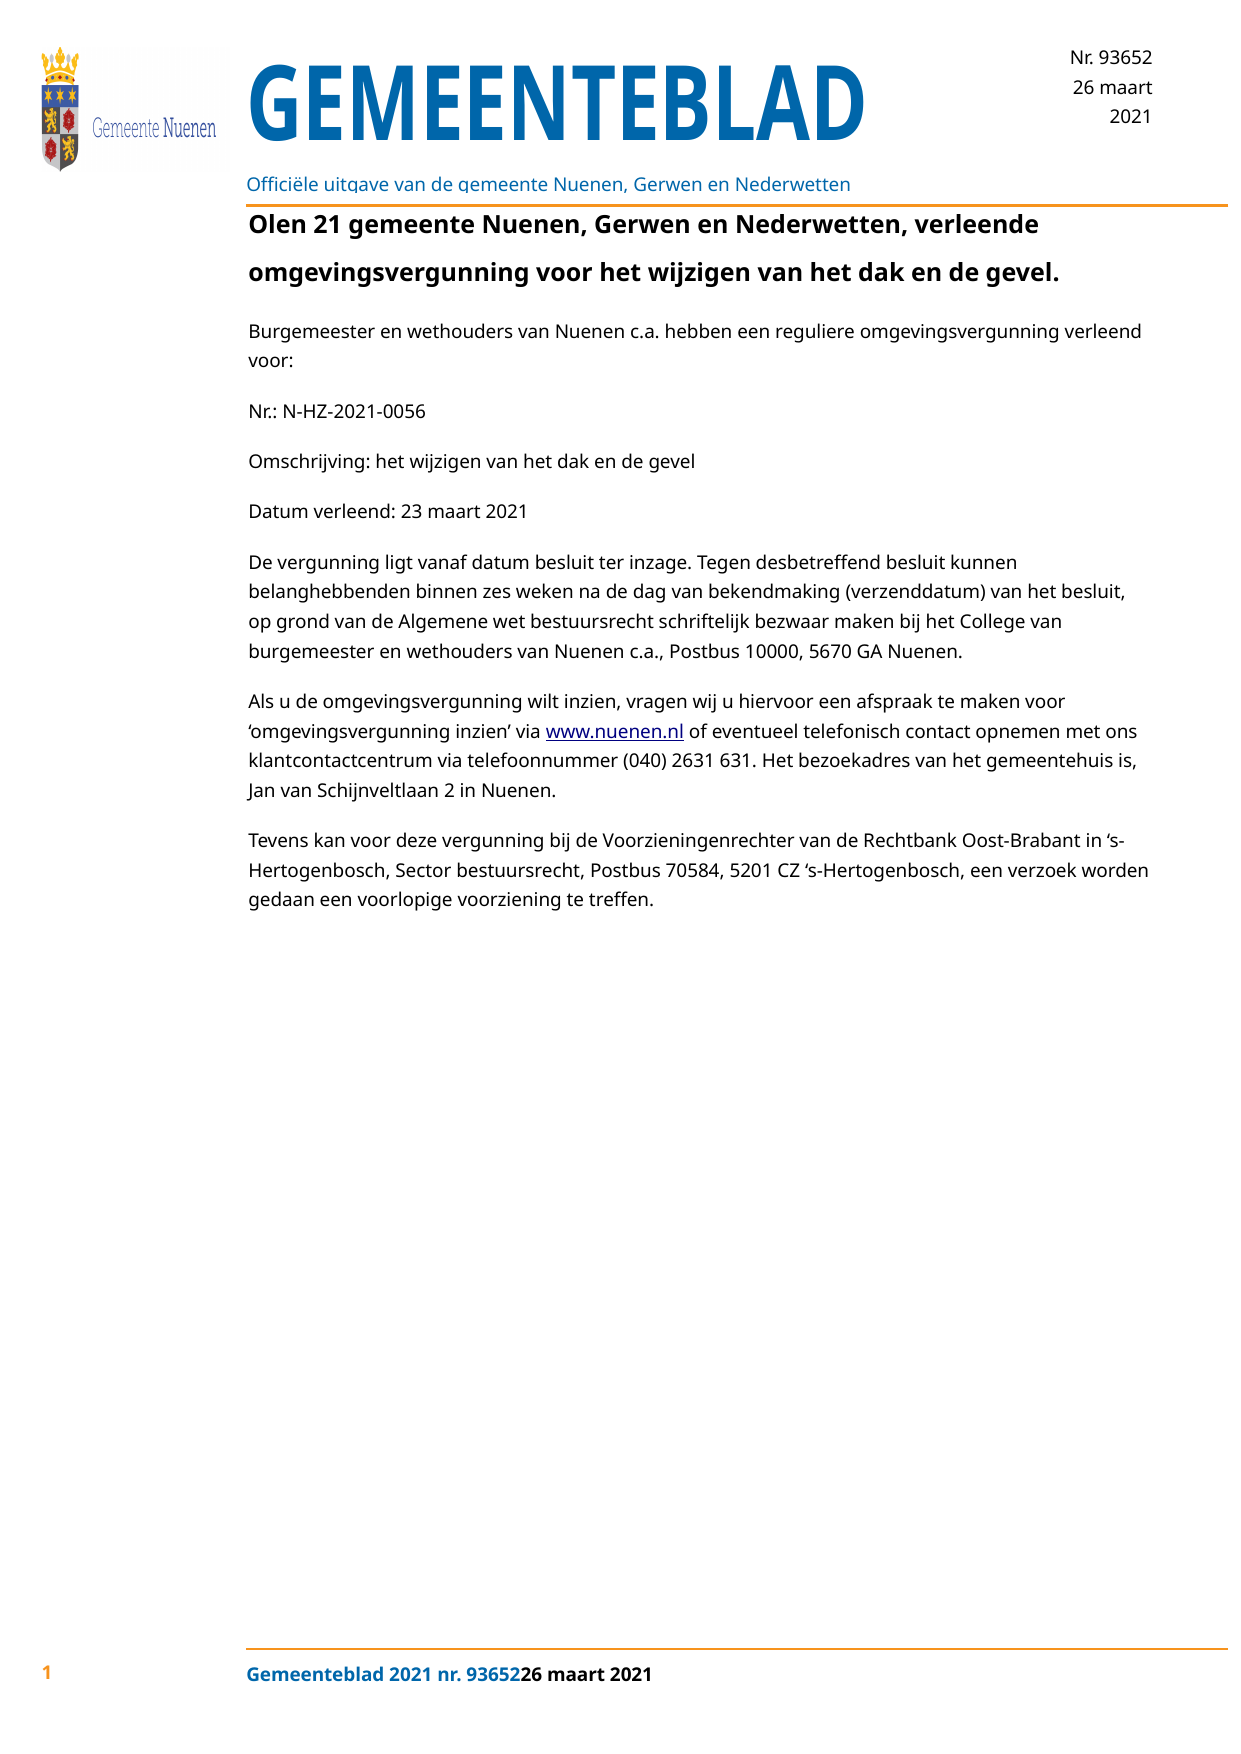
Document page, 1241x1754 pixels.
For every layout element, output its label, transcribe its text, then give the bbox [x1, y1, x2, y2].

picture [41, 47, 231, 172]
text Tevens kan voor deze vergunning bij de Voorzieningenrechter van de Rechtbank Oost-Brabant in ‘s-Hertogenbosch, Sector bestuursrecht, Postbus 70584, 5201 CZ ‘s-Hertogenbosch, een verzoek worden gedaan een voorlopige voorziening te treffen. [248, 827, 1152, 912]
text Datum verleend: 23 maart 2021 [248, 499, 1152, 524]
text Omschrijving: het wijzigen van het dak en de gevel [248, 448, 1152, 474]
text Burgemeester en wethouders van Nuenen c.a. hebben een reguliere omgevingsvergunning verleend voor: [248, 318, 1152, 373]
text Als u de omgevingsvergunning wilt inzien, vragen wij u hiervoor een afspraak te maken voor ‘omgevingsvergunning inzien’ via www.nuenen.nl of eventueel telefonisch contact opnemen met ons klantcontactcentrum via telefoonnummer (040) 2631 631. Het bezoekadres van het gemeentehuis is, Jan van Schijnveltlaan 2 in Nuenen. [248, 688, 1152, 803]
text Nr.: N-HZ-2021-0056 [248, 398, 1152, 424]
text De vergunning ligt vanaf datum besluit ter inzage. Tegen desbetreffend besluit kunnen belanghebbenden binnen zes weken na de dag van bekendmaking (verzenddatum) van het besluit, op grond van de Algemene wet bestuursrecht schriftelijk bezwaar maken bij het College van burgemeester en wethouders van Nuenen c.a., Postbus 10000, 5670 GA Nuenen. [248, 549, 1152, 664]
text Olen 21 gemeente Nuenen, Gerwen en Nederwetten, verleende omgevingsvergunning voor het wijzigen van het dak en de gevel. [248, 207, 1152, 288]
